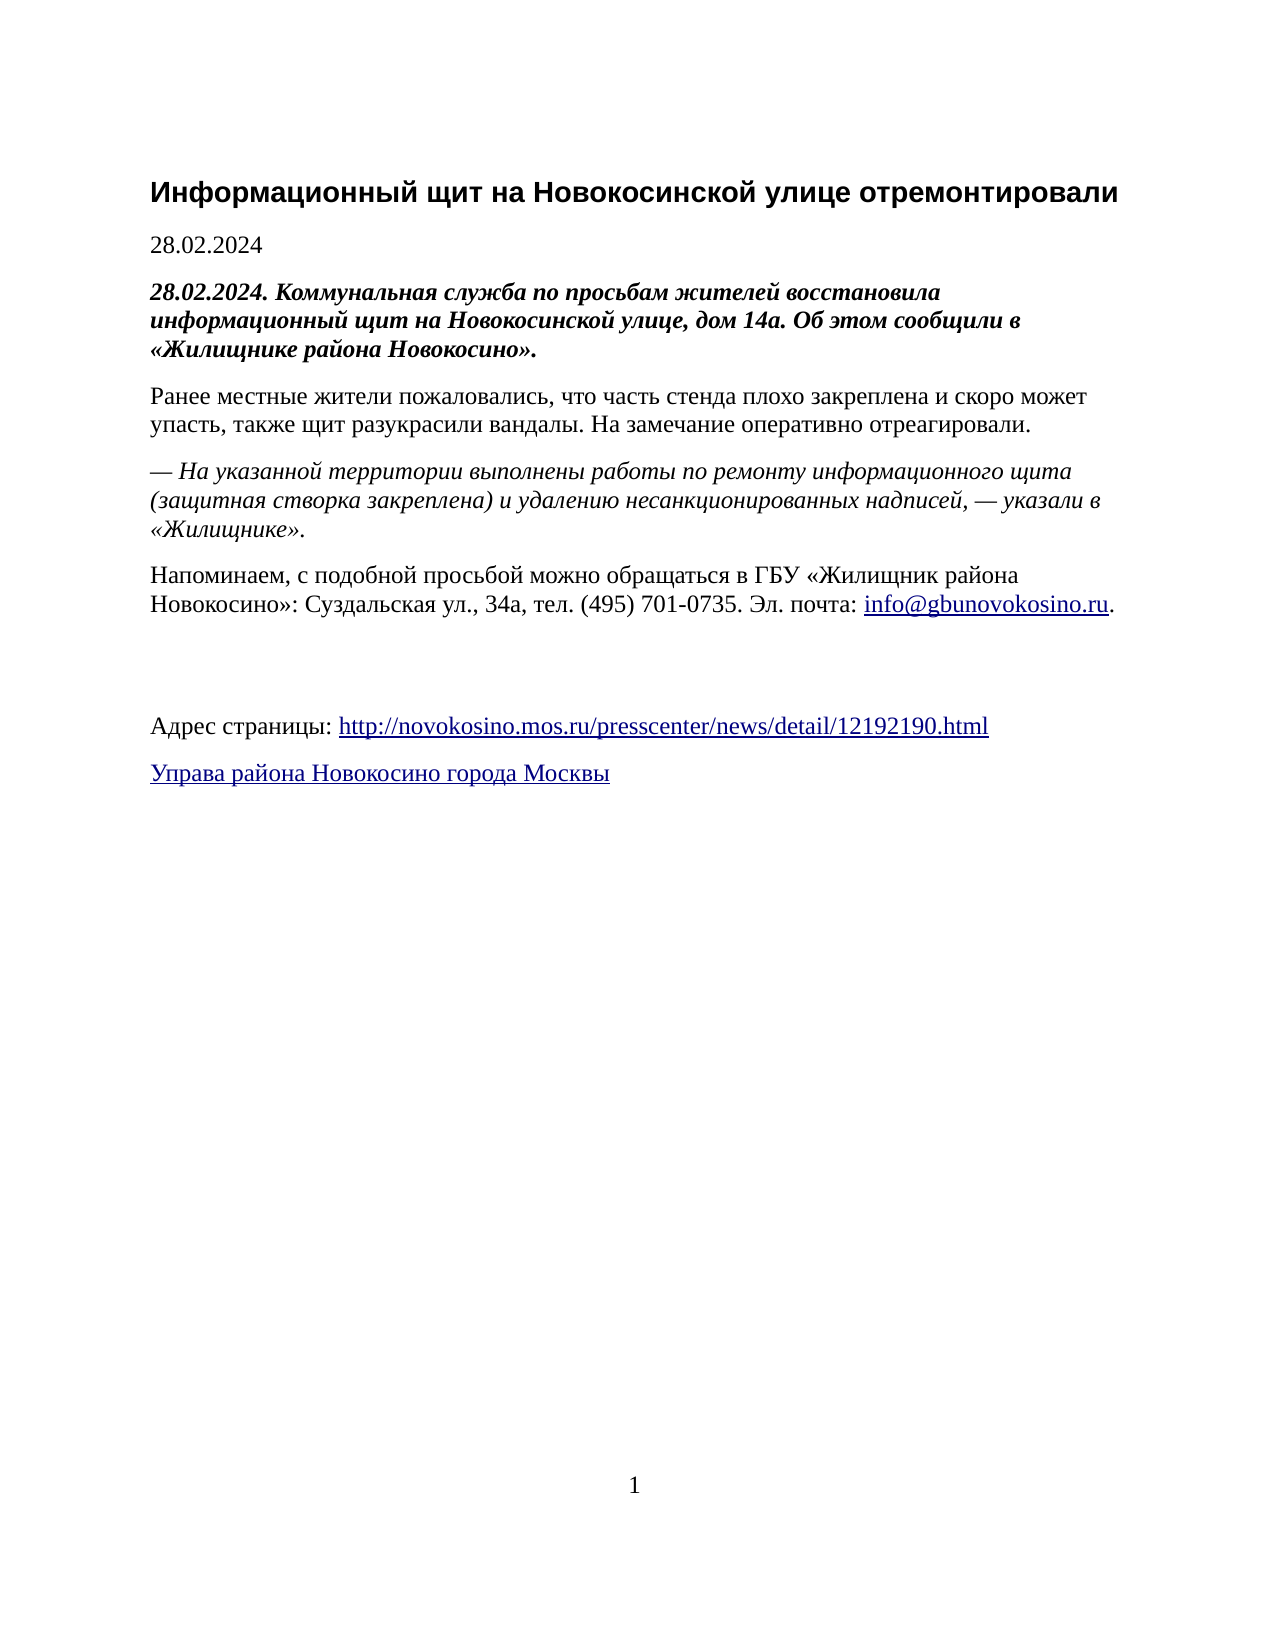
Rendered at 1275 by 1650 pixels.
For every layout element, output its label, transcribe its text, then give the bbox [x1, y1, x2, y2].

text Ранее местные жители пожаловались, что часть стенда плохо закреплена и скоро может упасть, также щит разукрасили вандалы. На замечание оперативно отреагировали. [150, 381, 1125, 438]
text Управа района Новокосино города Москвы [150, 758, 1125, 787]
text Напоминаем, с подобной просьбой можно обращаться в ГБУ «Жилищник района Новокосино»: Суздальская ул., 34а, тел. (495) 701-0735. Эл. почта: info@gbunovokosino.ru. [150, 560, 1125, 618]
subtitle Информационный щит на Новокосинской улице отремонтировали [150, 175, 1125, 208]
text 28.02.2024. Коммунальная служба по просьбам жителей восстановила информационный щит на Новокосинской улице, дом 14а. Об этом сообщили в «Жилищнике района Новокосино». [150, 277, 1125, 363]
text Адрес страницы: http://novokosino.mos.ru/presscenter/news/detail/12192190.html [150, 711, 1125, 740]
text 28.02.2024 [150, 230, 1125, 259]
text — На указанной территории выполнены работы по ремонту информационного щита (защитная створка закреплена) и удалению несанкционированных надписей, — указали в «Жилищнике». [150, 456, 1125, 542]
